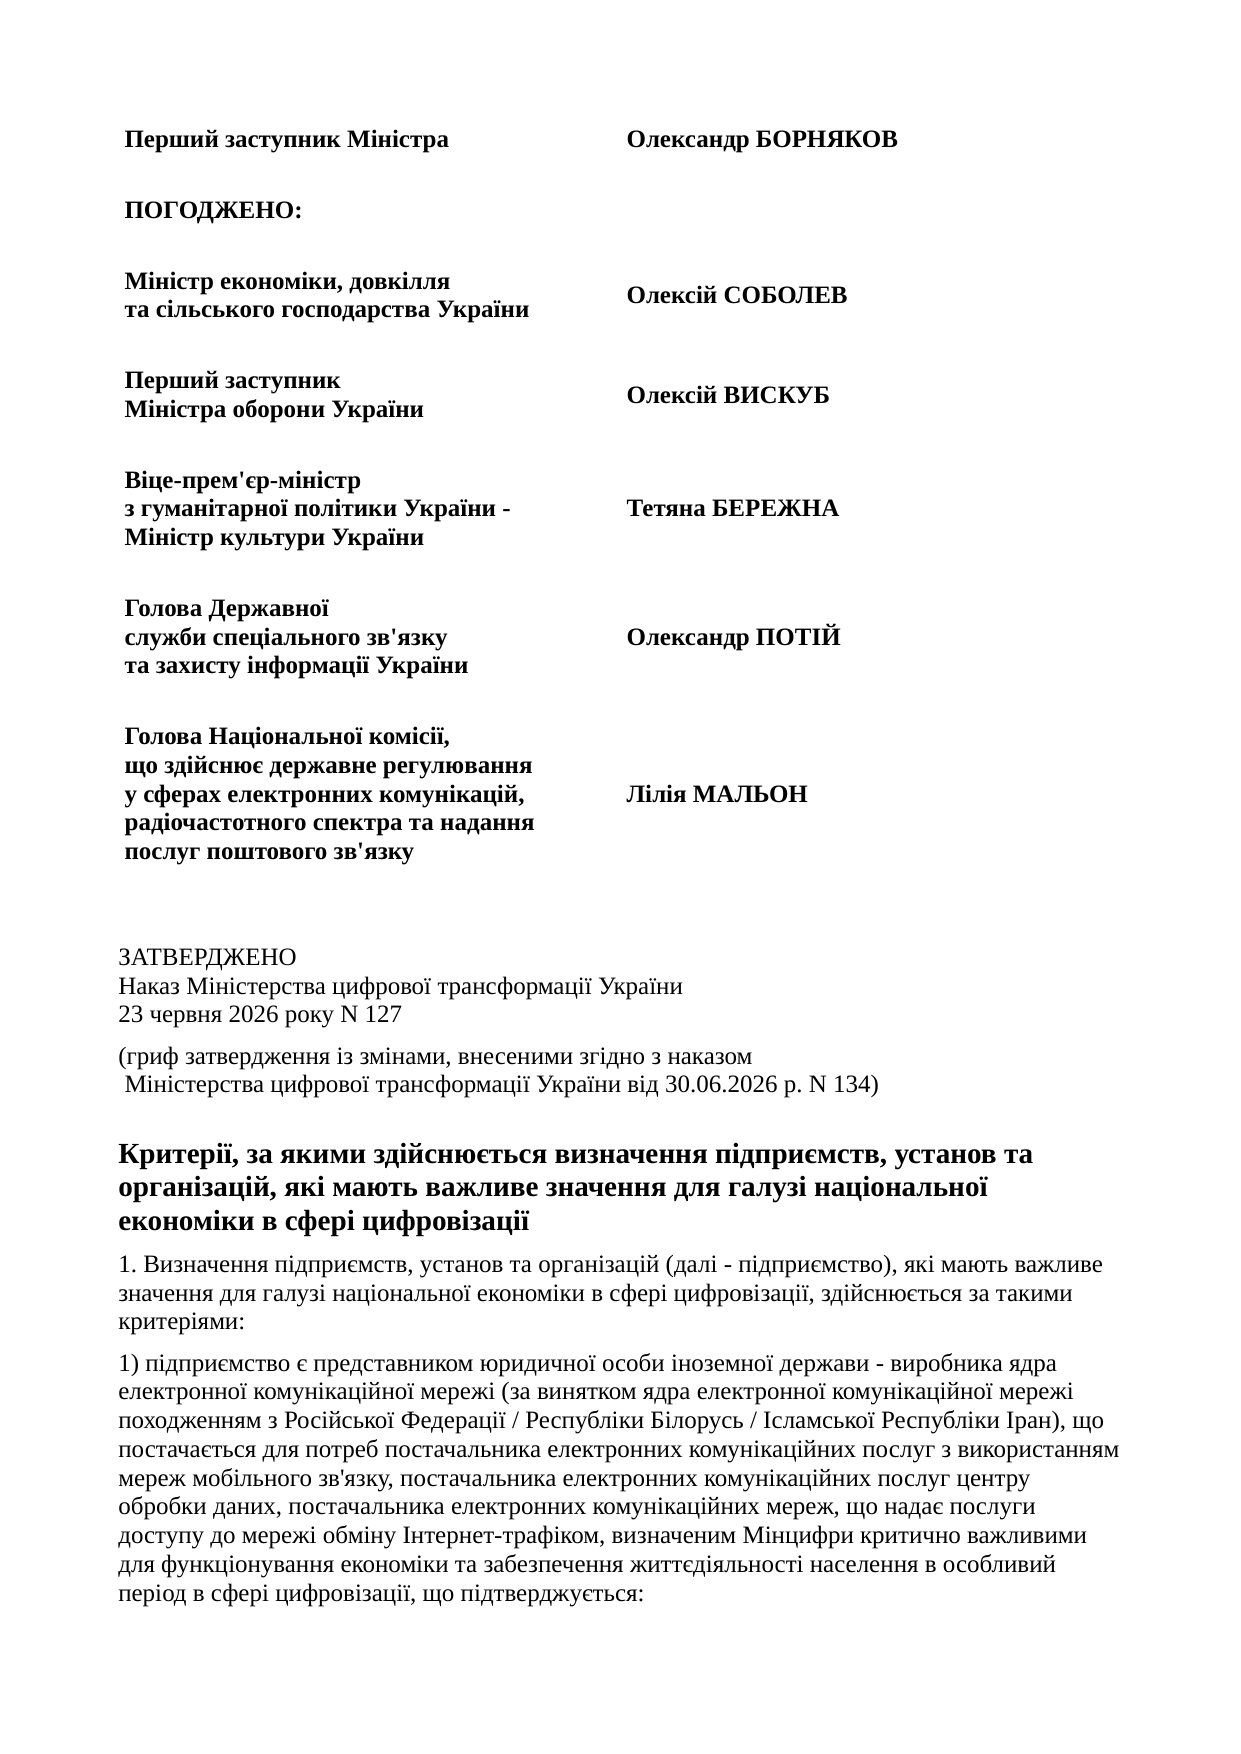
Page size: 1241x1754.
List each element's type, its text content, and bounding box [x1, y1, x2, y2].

table_cell [620, 189, 1122, 259]
table_cell Олександр ПОТІЙ [620, 587, 1122, 715]
text 1) підприємство є представником юридичної особи іноземної держави - виробника ядра електронної комунікаційної мережі (за винятком ядра електронної комунікаційної мережі походженням з Російської Федерації / Республіки Білорусь / Ісламської Республіки Іран), що постачається для потреб постачальника електронних комунікаційних послуг з використанням мереж мобільного зв'язку, постачальника електронних комунікаційних послуг центру обробки даних, постачальника електронних комунікаційних мереж, що надає послуги доступу до мережі обміну Інтернет-трафіком, визначеним Мінцифри критично важливими для функціонування економіки та забезпечення життєдіяльності населення в особливий період в сфері цифровізації, що підтверджується: [118, 1348, 1122, 1606]
table_cell ПОГОДЖЕНО: [118, 189, 620, 259]
table_cell Перший заступник Міністра оборони України [118, 359, 620, 458]
text 1. Визначення підприємств, установ та організацій (далі - підприємство), які мають важливе значення для галузі національної економіки в сфері цифровізації, здійснюється за такими критеріями: [118, 1249, 1122, 1335]
text (гриф затвердження із змінами, внесеними згідно з наказом Міністерства цифрової трансформації України від 30.06.2026 р. N 134) [118, 1041, 1122, 1098]
table_cell Олексій ВИСКУБ [620, 359, 1122, 458]
table_cell Тетяна БЕРЕЖНА [620, 459, 1122, 587]
table_cell Голова Національної комісії, що здійснює державне регулювання у сферах електронних комунікацій, радіочастотного спектра та надання послуг поштового зв'язку [118, 715, 620, 901]
table_cell Олексій СОБОЛЕВ [620, 260, 1122, 359]
table_cell Віце-прем'єр-міністр з гуманітарної політики України - Міністр культури України [118, 459, 620, 587]
subtitle Критерії, за якими здійснюється визначення підприємств, установ та організацій, які мають важливе значення для галузі національної економіки в сфері цифровізації [118, 1136, 1122, 1236]
table_cell Лілія МАЛЬОН [620, 715, 1122, 901]
text ЗАТВЕРДЖЕНО Наказ Міністерства цифрової трансформації України 23 червня 2026 року N 127 [118, 942, 1122, 1028]
table_header Перший заступник Міністра [118, 118, 620, 189]
table_cell Міністр економіки, довкілля та сільського господарства України [118, 260, 620, 359]
table_cell Голова Державної служби спеціального зв'язку та захисту інформації України [118, 587, 620, 715]
table_header Олександр БОРНЯКОВ [620, 118, 1122, 189]
